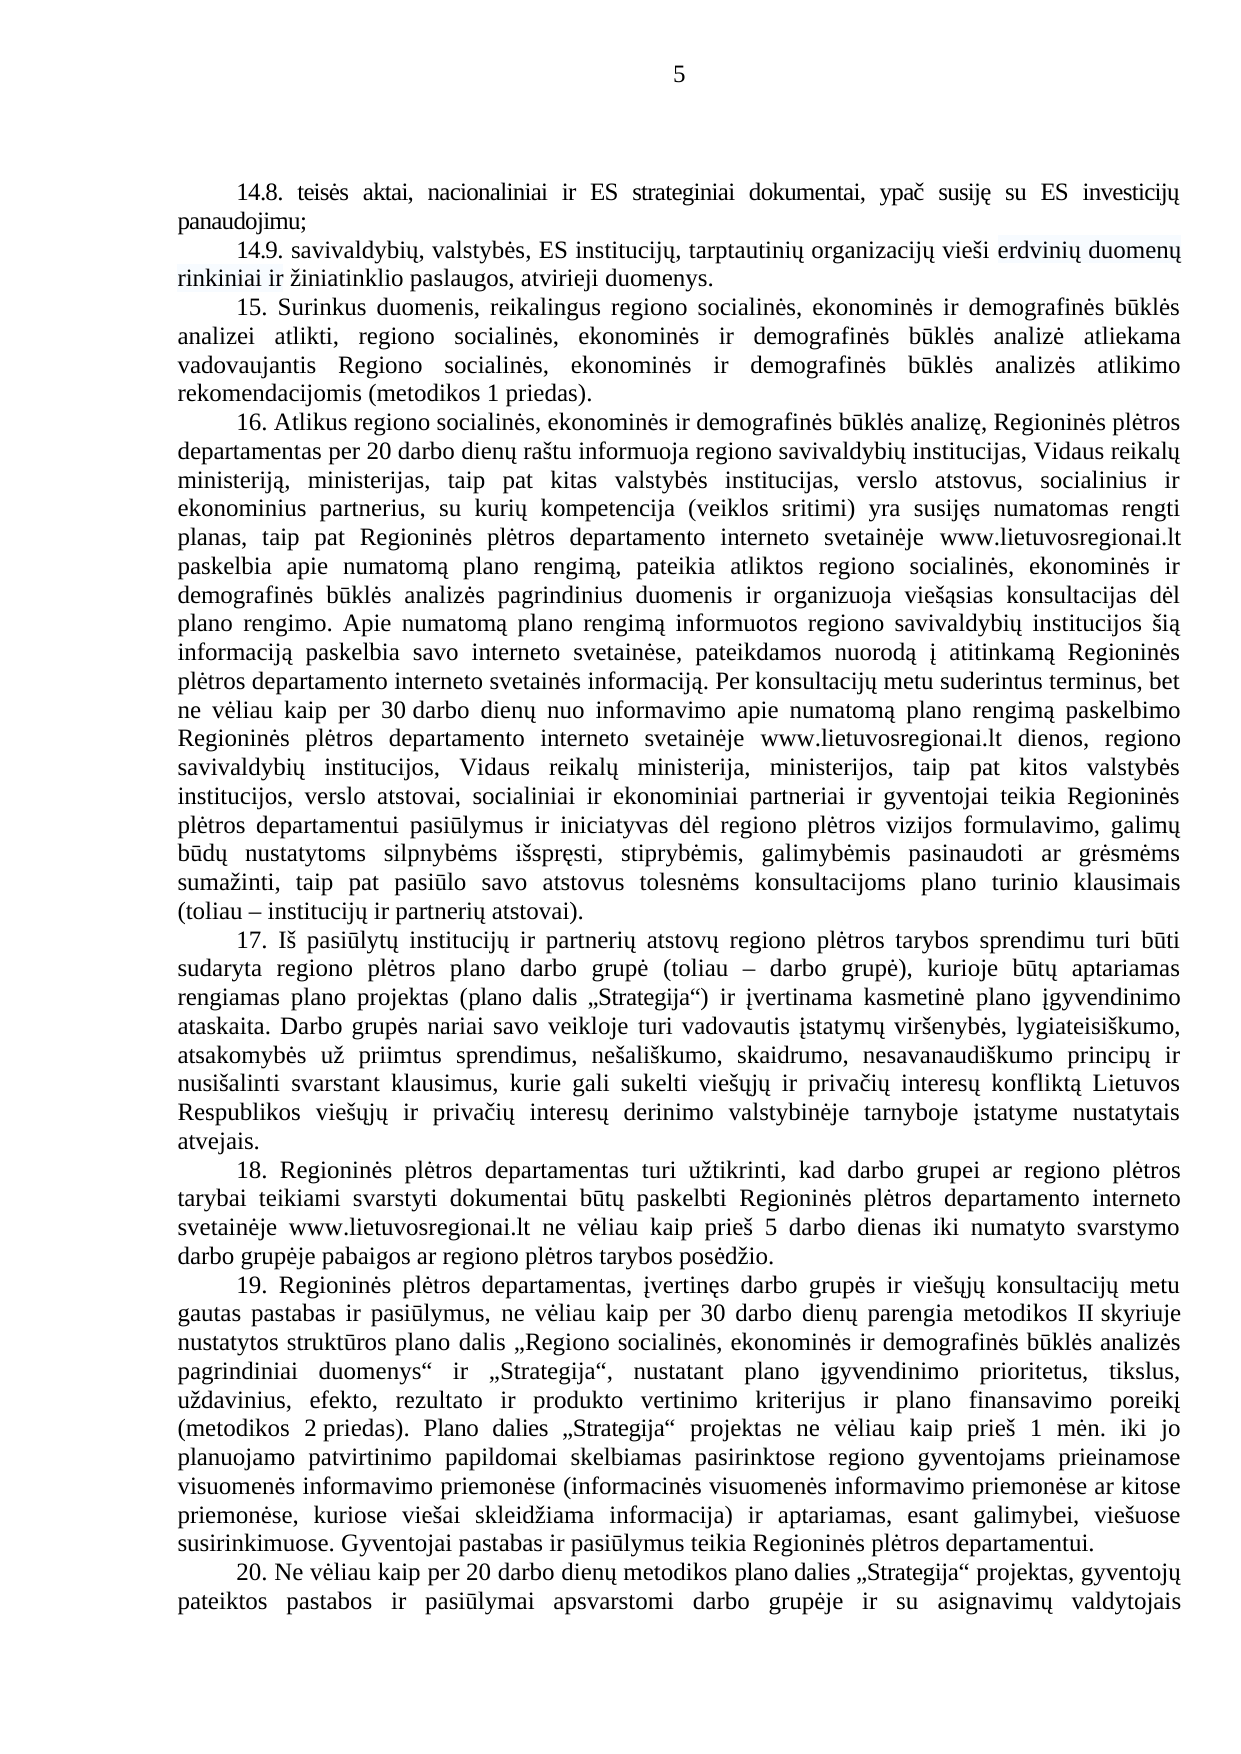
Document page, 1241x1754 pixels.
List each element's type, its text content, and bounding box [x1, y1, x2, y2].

text 15. Surinkus duomenis, reikalingus regiono socialinės, ekonominės ir demografinės būklės analizei atlikti, regiono socialinės, ekonominės ir demografinės būklės analizė atliekama vadovaujantis Regiono socialinės, ekonominės ir demografinės būklės analizės atlikimo rekomendacijomis (metodikos 1 priedas). [177, 292, 1181, 407]
text 19. Regioninės plėtros departamentas, įvertinęs darbo grupės ir viešųjų konsultacijų metu gautas pastabas ir pasiūlymus, ne vėliau kaip per 30 darbo dienų parengia metodikos II skyriuje nustatytos struktūros plano dalis „Regiono socialinės, ekonominės ir demografinės būklės analizės pagrindiniai duomenys“ ir „Strategija“, nustatant plano įgyvendinimo prioritetus, tikslus, uždavinius, efekto, rezultato ir produkto vertinimo kriterijus ir plano finansavimo poreikį (metodikos 2 priedas). Plano dalies „Strategija“ projektas ne vėliau kaip prieš 1 mėn. iki jo planuojamo patvirtinimo papildomai skelbiamas pasirinktose regiono gyventojams prieinamose visuomenės informavimo priemonėse (informacinės visuomenės informavimo priemonėse ar kitose priemonėse, kuriose viešai skleidžiama informacija) ir aptariamas, esant galimybei, viešuose susirinkimuose. Gyventojai pastabas ir pasiūlymus teikia Regioninės plėtros departamentui. [177, 1270, 1181, 1557]
text 16. Atlikus regiono socialinės, ekonominės ir demografinės būklės analizę, Regioninės plėtros departamentas per 20 darbo dienų raštu informuoja regiono savivaldybių institucijas, Vidaus reikalų ministeriją, ministerijas, taip pat kitas valstybės institucijas, verslo atstovus, socialinius ir ekonominius partnerius, su kurių kompetencija (veiklos sritimi) yra susijęs numatomas rengti planas, taip pat Regioninės plėtros departamento interneto svetainėje www.lietuvosregionai.lt paskelbia apie numatomą plano rengimą, pateikia atliktos regiono socialinės, ekonominės ir demografinės būklės analizės pagrindinius duomenis ir organizuoja viešąsias konsultacijas dėl plano rengimo. Apie numatomą plano rengimą informuotos regiono savivaldybių institucijos šią informaciją paskelbia savo interneto svetainėse, pateikdamos nuorodą į atitinkamą Regioninės plėtros departamento interneto svetainės informaciją. Per konsultacijų metu suderintus terminus, bet ne vėliau kaip per 30 darbo dienų nuo informavimo apie numatomą plano rengimą paskelbimo Regioninės plėtros departamento interneto svetainėje www.lietuvosregionai.lt dienos, regiono savivaldybių institucijos, Vidaus reikalų ministerija, ministerijos, taip pat kitos valstybės institucijos, verslo atstovai, socialiniai ir ekonominiai partneriai ir gyventojai teikia Regioninės plėtros departamentui pasiūlymus ir iniciatyvas dėl regiono plėtros vizijos formulavimo, galimų būdų nustatytoms silpnybėms išspręsti, stiprybėmis, galimybėmis pasinaudoti ar grėsmėms sumažinti, taip pat pasiūlo savo atstovus tolesnėms konsultacijoms plano turinio klausimais (toliau – institucijų ir partnerių atstovai). [177, 407, 1181, 925]
text 18. Regioninės plėtros departamentas turi užtikrinti, kad darbo grupei ar regiono plėtros tarybai teikiami svarstyti dokumentai būtų paskelbti Regioninės plėtros departamento interneto svetainėje www.lietuvosregionai.lt ne vėliau kaip prieš 5 darbo dienas iki numatyto svarstymo darbo grupėje pabaigos ar regiono plėtros tarybos posėdžio. [177, 1155, 1181, 1270]
text 20. Ne vėliau kaip per 20 darbo dienų metodikos plano dalies „Strategija“ projektas, gyventojų pateiktos pastabos ir pasiūlymai apsvarstomi darbo grupėje ir su asignavimų valdytojais [177, 1557, 1181, 1615]
text 14.8. teisės aktai, nacionaliniai ir ES strateginiai dokumentai, ypač susiję su ES investicijų panaudojimu; [177, 177, 1181, 235]
text 14.9. savivaldybių, valstybės, ES institucijų, tarptautinių organizacijų vieši erdvinių duomenų rinkiniai ir žiniatinklio paslaugos, atvirieji duomenys. [177, 235, 1181, 292]
text 17. Iš pasiūlytų institucijų ir partnerių atstovų regiono plėtros tarybos sprendimu turi būti sudaryta regiono plėtros plano darbo grupė (toliau – darbo grupė), kurioje būtų aptariamas rengiamas plano projektas (plano dalis „Strategija“) ir įvertinama kasmetinė plano įgyvendinimo ataskaita. Darbo grupės nariai savo veikloje turi vadovautis įstatymų viršenybės, lygiateisiškumo, atsakomybės už priimtus sprendimus, nešališkumo, skaidrumo, nesavanaudiškumo principų ir nusišalinti svarstant klausimus, kurie gali sukelti viešųjų ir privačių interesų konfliktą Lietuvos Respublikos viešųjų ir privačių interesų derinimo valstybinėje tarnyboje įstatyme nustatytais atvejais. [177, 925, 1181, 1155]
